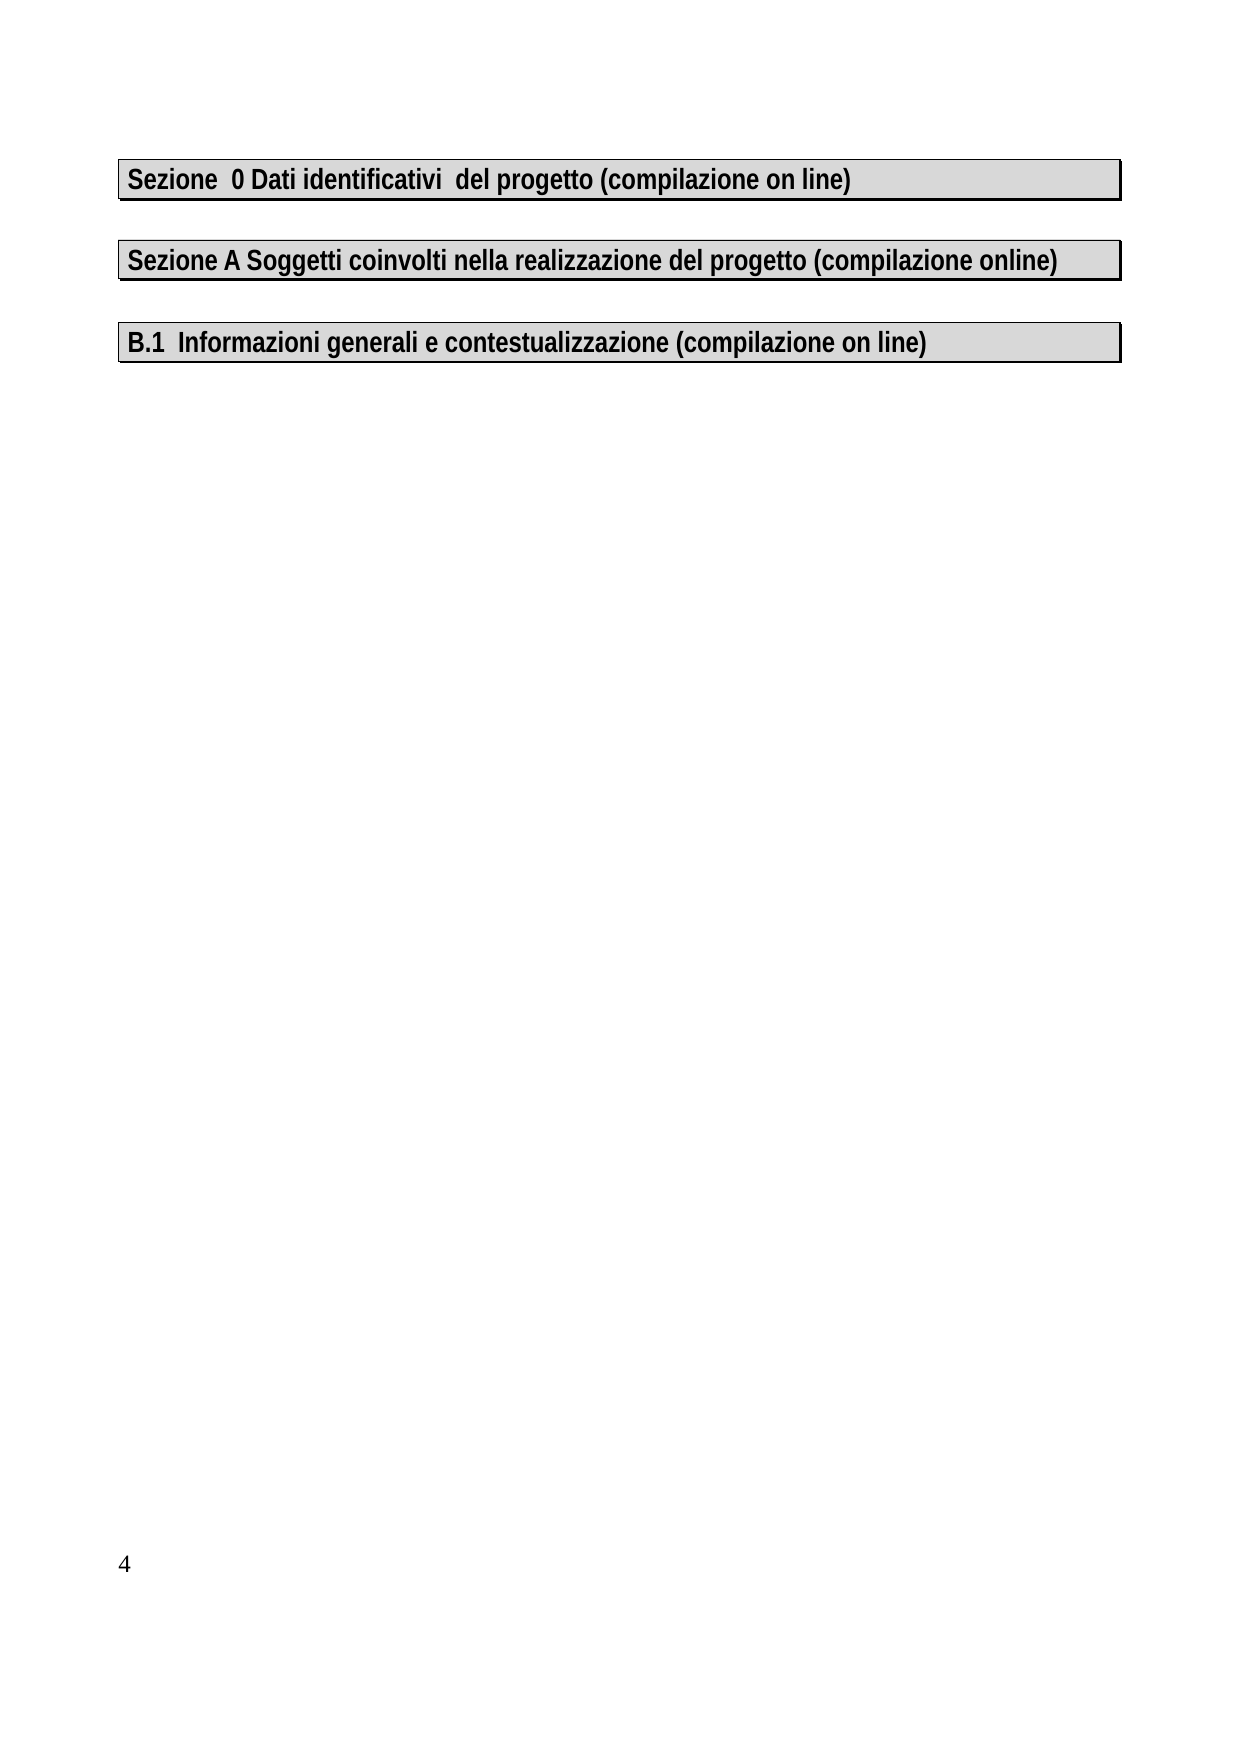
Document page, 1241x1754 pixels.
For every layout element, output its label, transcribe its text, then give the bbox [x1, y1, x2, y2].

text Sezione A Soggetti coinvolti nella realizzazione del progetto (compilazione online) [119, 241, 1119, 278]
text Sezione 0 Dati identificativi del progetto (compilazione on line) [119, 160, 1119, 198]
text B.1 Informazioni generali e contestualizzazione (compilazione on line) [119, 323, 1119, 361]
